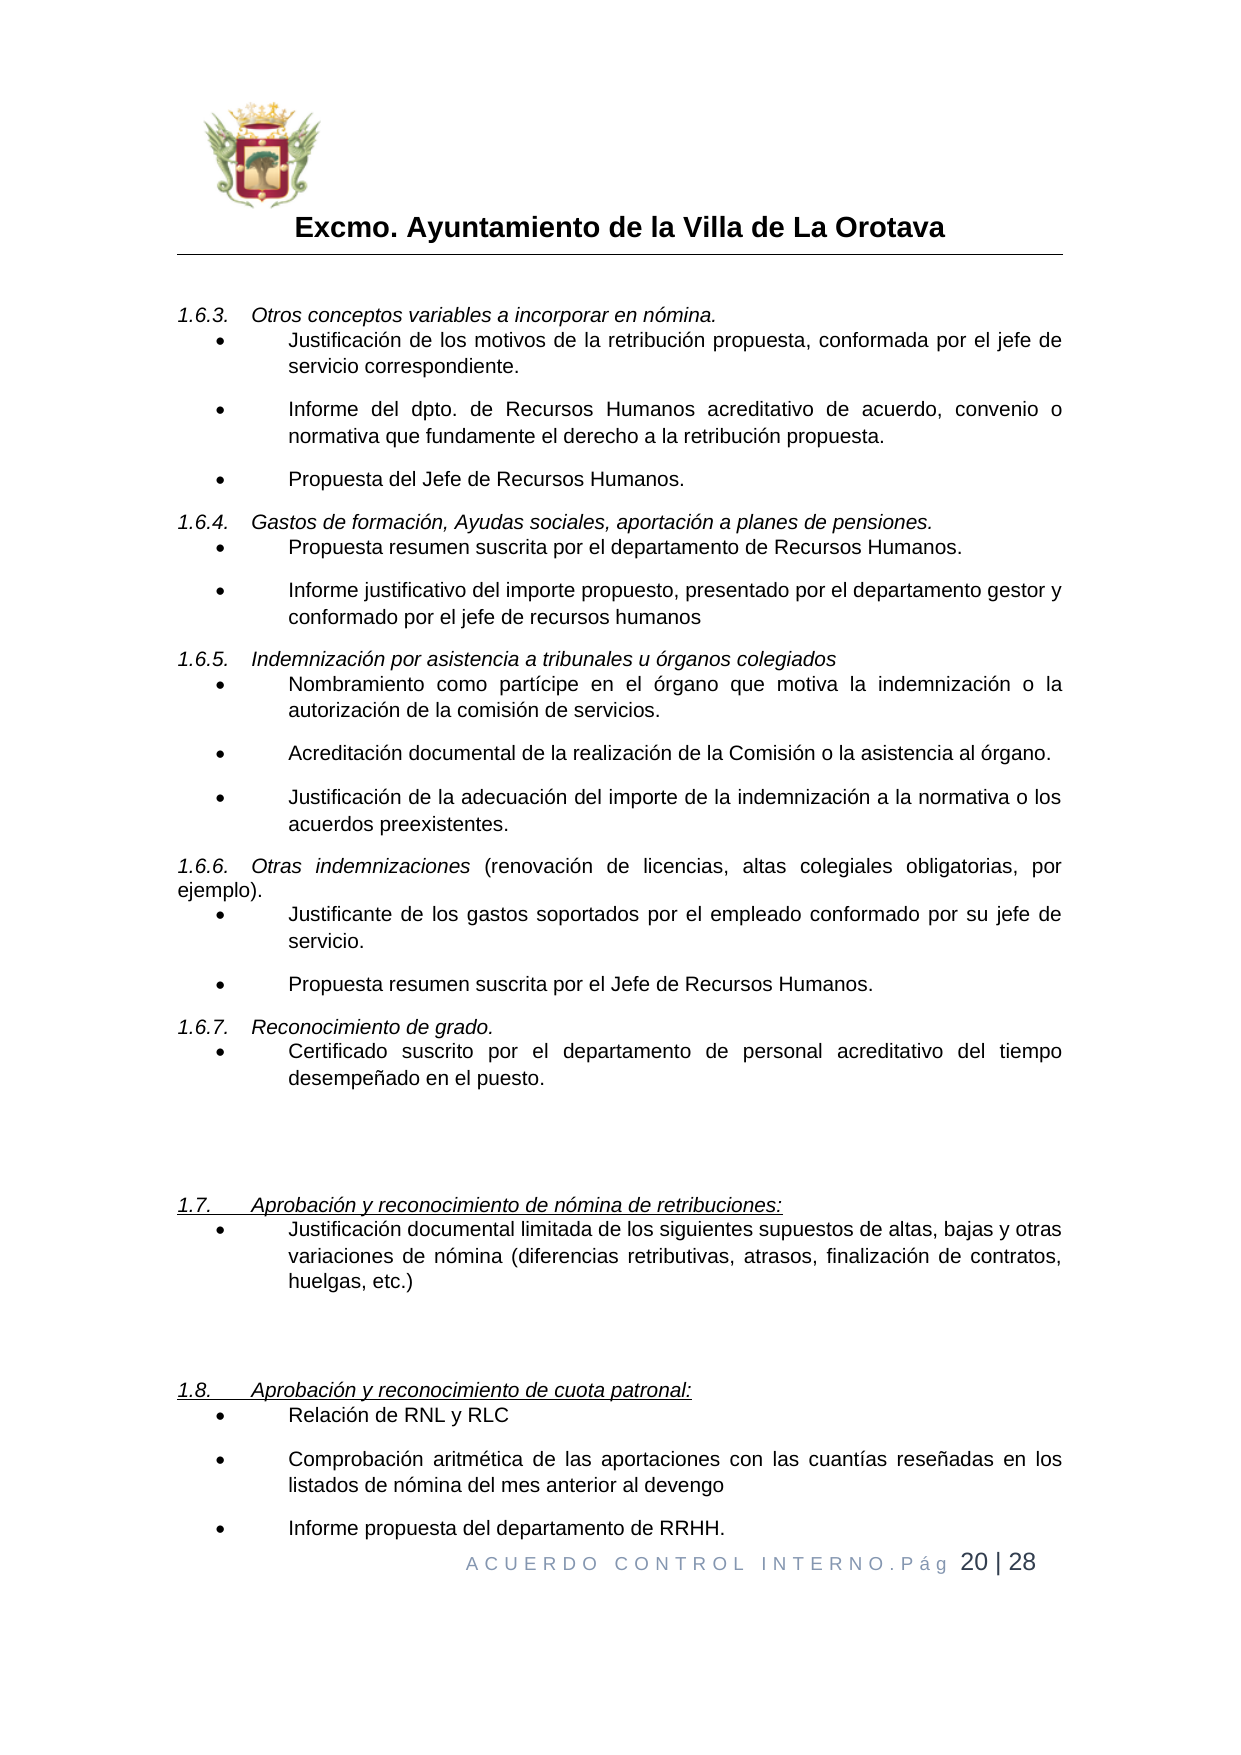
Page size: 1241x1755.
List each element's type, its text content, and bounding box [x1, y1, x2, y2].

list Informe del dpto. de Recursos Humanos acreditativo de acuerdo, convenio o normativa que fundamente el derecho a la retribución propuesta. [215, 397, 1063, 448]
text 1.6.3. Otros conceptos variables a incorporar en nómina. [177, 303, 1063, 327]
text 1.6.4. Gastos de formación, Ayudas sociales, aportación a planes de pensiones. [177, 510, 1063, 534]
list Comprobación aritmética de las aportaciones con las cuantías reseñadas en los listados de nómina del mes anterior al devengo [215, 1446, 1063, 1497]
text 1.6.5. Indemnización por asistencia a tribunales u órganos colegiados [177, 647, 1063, 671]
text 1.6.6. Otras indemnizaciones (renovación de licencias, altas colegiales obligatorias, por ejemplo). [177, 854, 1063, 902]
subtitle 1.8. Aprobación y reconocimiento de cuota patronal: [177, 1378, 1063, 1402]
list Propuesta resumen suscrita por el Jefe de Recursos Humanos. [215, 971, 1063, 996]
subtitle 1.7. Aprobación y reconocimiento de nómina de retribuciones: [177, 1193, 1063, 1217]
list Justificación documental limitada de los siguientes supuestos de altas, bajas y otras variaciones de nómina (diferencias retributivas, atrasos, finalización de contratos, huelgas, etc.) [215, 1217, 1063, 1293]
list Justificación de la adecuación del importe de la indemnización a la normativa o los acuerdos preexistentes. [215, 784, 1063, 835]
list Justificación de los motivos de la retribución propuesta, conformada por el jefe de servicio correspondiente. [215, 327, 1063, 378]
list Certificado suscrito por el departamento de personal acreditativo del tiempo desempeñado en el puesto. [215, 1039, 1063, 1090]
text 1.6.7. Reconocimiento de grado. [177, 1015, 1063, 1039]
list Relación de RNL y RLC [215, 1402, 1063, 1427]
list Informe justificativo del importe propuesto, presentado por el departamento gestor y conformado por el jefe de recursos humanos [215, 578, 1063, 629]
list Informe propuesta del departamento de RRHH. [215, 1515, 1063, 1541]
list Nombramiento como partícipe en el órgano que motiva la indemnización o la autorización de la comisión de servicios. [215, 671, 1063, 722]
list Acreditación documental de la realización de la Comisión o la asistencia al órgano. [215, 740, 1063, 766]
list Justificante de los gastos soportados por el empleado conformado por su jefe de servicio. [215, 902, 1063, 953]
list Propuesta del Jefe de Recursos Humanos. [215, 466, 1063, 491]
list Propuesta resumen suscrita por el departamento de Recursos Humanos. [215, 534, 1063, 559]
